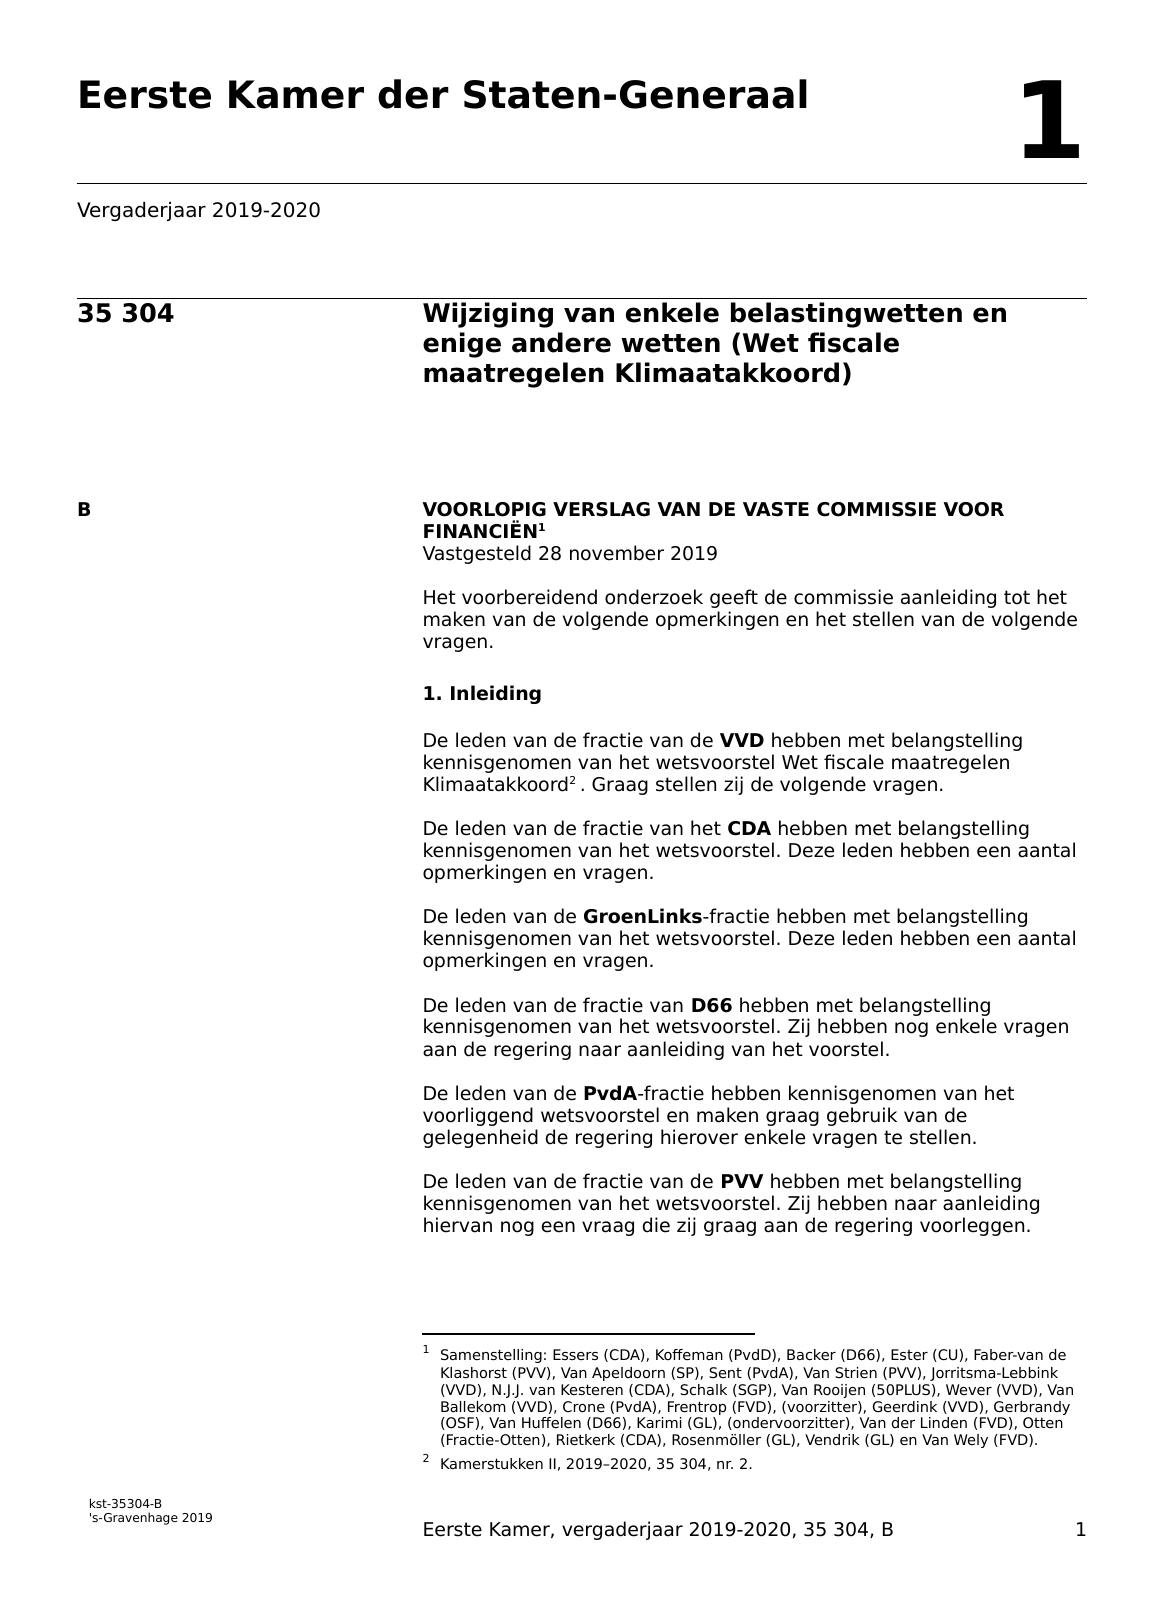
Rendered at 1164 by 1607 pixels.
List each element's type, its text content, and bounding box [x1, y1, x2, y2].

text De leden van de fractie van de PVV hebben met belangstelling kennisgenomen van het wetsvoorstel. Zij hebben naar aanleiding hiervan nog een vraag die zij graag aan de regering voorleggen. [422, 1171, 1087, 1237]
subtitle 1. Inleiding [422, 683, 1087, 705]
text De leden van de fractie van D66 hebben met belangstelling kennisgenomen van het wetsvoorstel. Zij hebben nog enkele vragen aan de regering naar aanleiding van het voorstel. [422, 994, 1087, 1060]
subtitle 35 304 Wijziging van enkele belastingwetten en enige andere wetten (Wet fiscale maatregelen Klimaatakkoord) [77, 299, 1087, 388]
text De leden van de GroenLinks-fractie hebben met belangstelling kennisgenomen van het wetsvoorstel. Deze leden hebben een aantal opmerkingen en vragen. [422, 906, 1087, 972]
text 's-Gravenhage 2019 [88, 1511, 323, 1525]
table_header 1 [886, 59, 1087, 183]
table_cell Vergaderjaar 2019-2020 [77, 184, 1087, 298]
text De leden van de fractie van het CDA hebben met belangstelling kennisgenomen van het wetsvoorstel. Deze leden hebben een aantal opmerkingen en vragen. [422, 818, 1087, 884]
subtitle B VOORLOPIG VERSLAG VAN DE VASTE COMMISSIE VOOR FINANCIËN [77, 499, 1087, 543]
text De leden van de fractie van de VVD hebben met belangstelling kennisgenomen van het wetsvoorstel Wet fiscale maatregelen Klimaatakkoord. Graag stellen zij de volgende vragen. [422, 730, 1087, 796]
text Samenstelling: Essers (CDA), Koffeman (PvdD), Backer (D66), Ester (CU), Faber-van de Klashorst (PVV), Van Apeldoorn (SP), Sent (PvdA), Van Strien (PVV), Jorritsma-Lebbink (VVD), N.J.J. van Kesteren (CDA), Schalk (SGP), Van Rooijen (50PLUS), Wever (VVD), Van Ballekom (VVD), Crone (PvdA), Frentrop (FVD), (voorzitter), Geerdink (VVD), Gerbrandy (OSF), Van Huffelen (D66), Karimi (GL), (ondervoorzitter), Van der Linden (FVD), Otten (Fractie-Otten), Rietkerk (CDA), Rosenmöller (GL), Vendrik (GL) en Van Wely (FVD). [422, 1343, 1087, 1449]
text Vastgesteld 28 november 2019 [422, 543, 1087, 565]
text De leden van de PvdA-fractie hebben kennisgenomen van het voorliggend wetsvoorstel en maken graag gebruik van de gelegenheid de regering hierover enkele vragen te stellen. [422, 1083, 1087, 1148]
table_header Eerste Kamer der Staten-Generaal [77, 59, 886, 183]
text kst-35304-B [88, 1497, 323, 1511]
text Het voorbereidend onderzoek geeft de commissie aanleiding tot het maken van de volgende opmerkingen en het stellen van de volgende vragen. [422, 587, 1087, 653]
text Kamerstukken II, 2019–2020, 35 304, nr. 2. [422, 1452, 1087, 1474]
